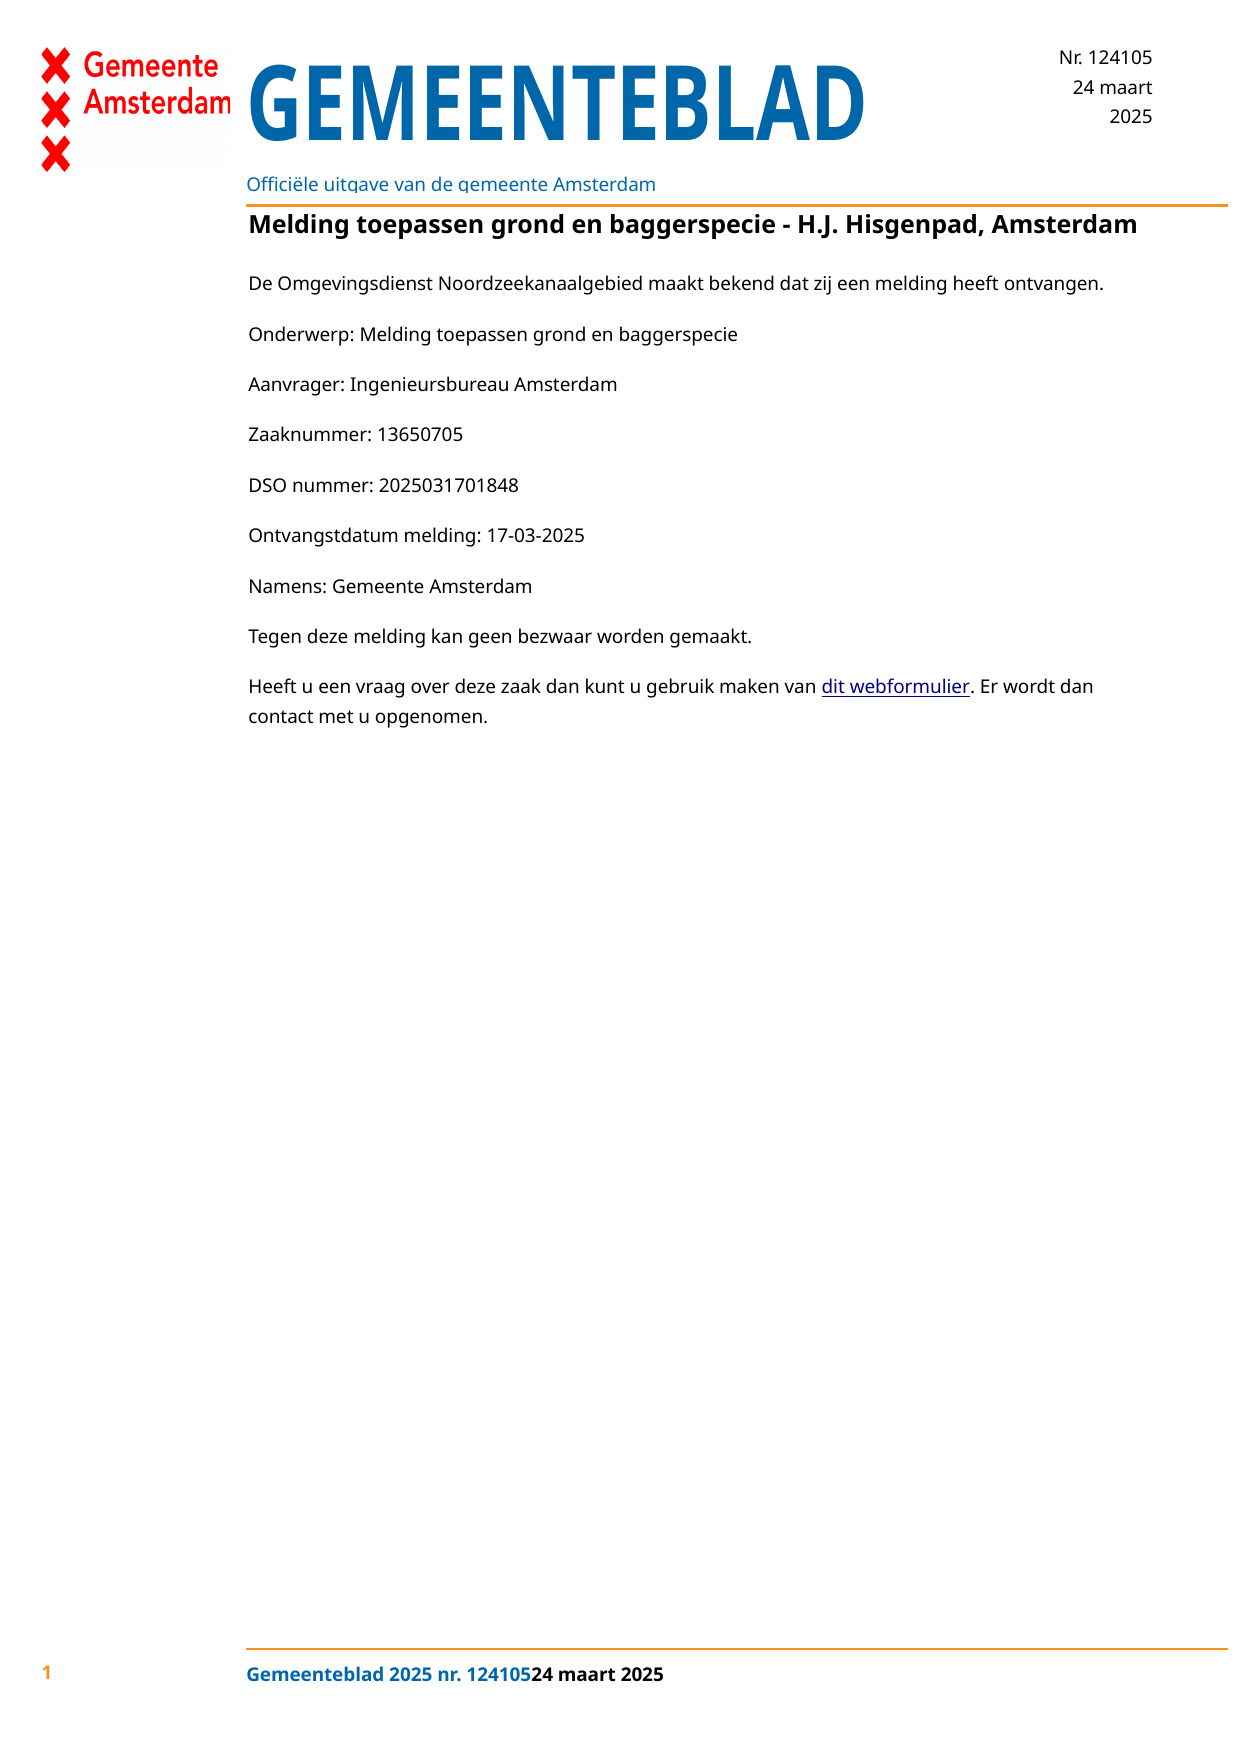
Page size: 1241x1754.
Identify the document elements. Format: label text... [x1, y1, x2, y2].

text Melding toepassen grond en baggerspecie - H.J. Hisgenpad, Amsterdam [248, 207, 1152, 241]
picture [41, 47, 231, 172]
text Heeft u een vraag over deze zaak dan kunt u gebruik maken van dit webformulier. Er wordt dan contact met u opgenomen. [248, 674, 1152, 729]
text Aanvrager: Ingenieursbureau Amsterdam [248, 371, 1152, 397]
text DSO nummer: 2025031701848 [248, 472, 1152, 498]
text Ontvangstdatum melding: 17-03-2025 [248, 522, 1152, 548]
text Tegen deze melding kan geen bezwaar worden gemaakt. [248, 623, 1152, 649]
text Zaaknummer: 13650705 [248, 422, 1152, 447]
text Onderwerp: Melding toepassen grond en baggerspecie [248, 321, 1152, 346]
text Namens: Gemeente Amsterdam [248, 573, 1152, 598]
text De Omgevingsdienst Noordzeekanaalgebied maakt bekend dat zij een melding heeft ontvangen. [248, 270, 1152, 296]
